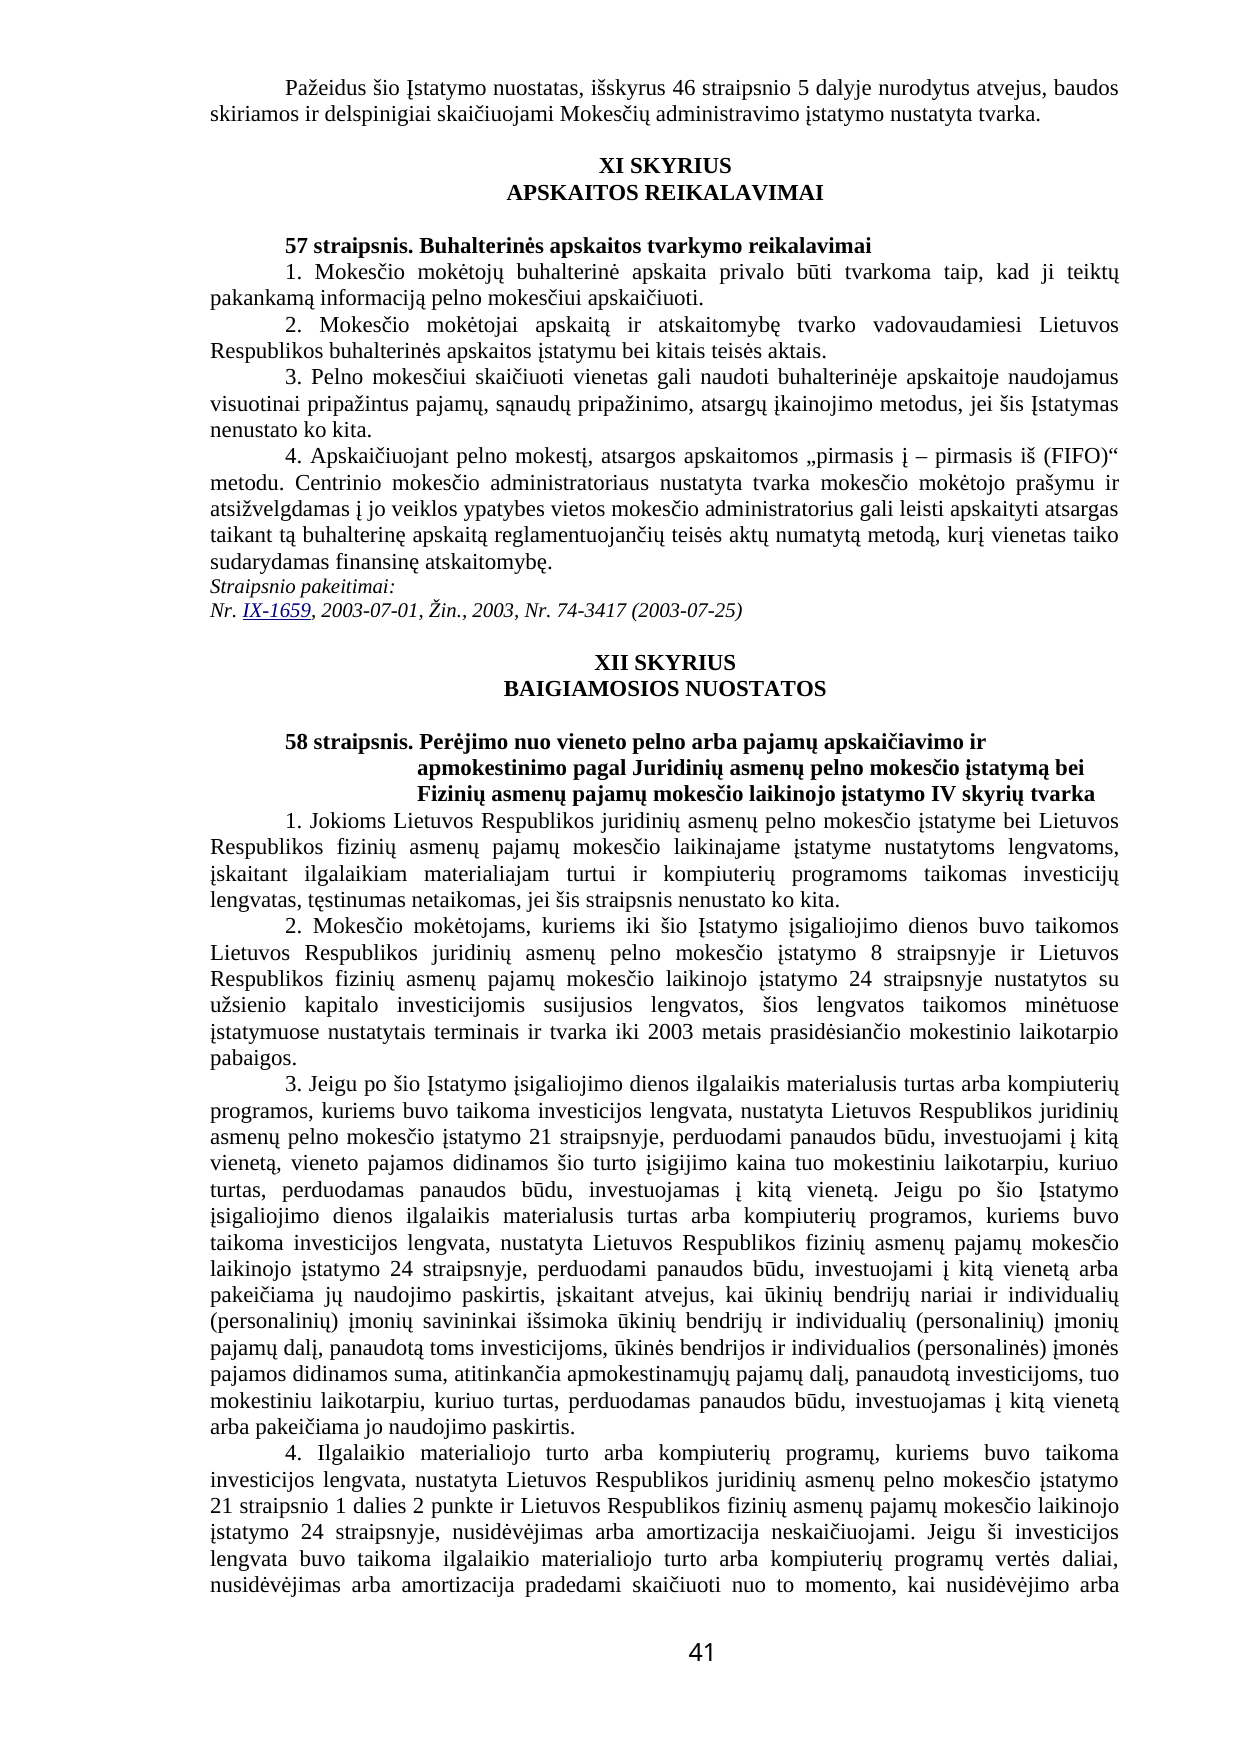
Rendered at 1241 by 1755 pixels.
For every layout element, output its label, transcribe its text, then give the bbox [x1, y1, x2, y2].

text 2. Mokesčio mokėtojai apskaitą ir atskaitomybę tvarko vadovaudamiesi Lietuvos Respublikos buhalterinės apskaitos įstatymu bei kitais teisės aktais. [210, 311, 1120, 363]
text 57 straipsnis. Buhalterinės apskaitos tvarkymo reikalavimai [210, 232, 1120, 258]
text apmokestinimo pagal Juridinių asmenų pelno mokesčio įstatymą bei [417, 754, 1120, 781]
text Nr. IX-1659, 2003-07-01, Žin., 2003, Nr. 74-3417 (2003-07-25) [210, 598, 1120, 622]
text APSKAITOS REIKALAVIMAI [210, 179, 1120, 205]
text 4. Ilgalaikio materialiojo turto arba kompiuterių programų, kuriems buvo taikoma investicijos lengvata, nustatyta Lietuvos Respublikos juridinių asmenų pelno mokesčio įstatymo 21 straipsnio 1 dalies 2 punkte ir Lietuvos Respublikos fizinių asmenų pajamų mokesčio laikinojo įstatymo 24 straipsnyje, nusidėvėjimas arba amortizacija neskaičiuojami. Jeigu ši investicijos lengvata buvo taikoma ilgalaikio materialiojo turto arba kompiuterių programų vertės daliai, nusidėvėjimas arba amortizacija pradedami skaičiuoti nuo to momento, kai nusidėvėjimo arba [210, 1439, 1120, 1597]
text 58 straipsnis. Perėjimo nuo vieneto pelno arba pajamų apskaičiavimo ir [285, 728, 1120, 754]
text Fizinių asmenų pajamų mokesčio laikinojo įstatymo IV skyrių tvarka [417, 781, 1120, 807]
text XI SKYRIUS [210, 153, 1120, 179]
subtitle XII SKYRIUS [210, 649, 1120, 675]
text 3. Pelno mokesčiui skaičiuoti vienetas gali naudoti buhalterinėje apskaitoje naudojamus visuotinai pripažintus pajamų, sąnaudų pripažinimo, atsargų įkainojimo metodus, jei šis Įstatymas nenustato ko kita. [210, 363, 1120, 442]
text 1. Jokioms Lietuvos Respublikos juridinių asmenų pelno mokesčio įstatyme bei Lietuvos Respublikos fizinių asmenų pajamų mokesčio laikinajame įstatyme nustatytoms lengvatoms, įskaitant ilgalaikiam materialiajam turtui ir kompiuterių programoms taikomas investicijų lengvatas, tęstinumas netaikomas, jei šis straipsnis nenustato ko kita. [210, 807, 1120, 912]
text Straipsnio pakeitimai: [210, 574, 1120, 598]
text 3. Jeigu po šio Įstatymo įsigaliojimo dienos ilgalaikis materialusis turtas arba kompiuterių programos, kuriems buvo taikoma investicijos lengvata, nustatyta Lietuvos Respublikos juridinių asmenų pelno mokesčio įstatymo 21 straipsnyje, perduodami panaudos būdu, investuojami į kitą vienetą, vieneto pajamos didinamos šio turto įsigijimo kaina tuo mokestiniu laikotarpiu, kuriuo turtas, perduodamas panaudos būdu, investuojamas į kitą vienetą. Jeigu po šio Įstatymo įsigaliojimo dienos ilgalaikis materialusis turtas arba kompiuterių programos, kuriems buvo taikoma investicijos lengvata, nustatyta Lietuvos Respublikos fizinių asmenų pajamų mokesčio laikinojo įstatymo 24 straipsnyje, perduodami panaudos būdu, investuojami į kitą vienetą arba pakeičiama jų naudojimo paskirtis, įskaitant atvejus, kai ūkinių bendrijų nariai ir individualių (personalinių) įmonių savininkai išsimoka ūkinių bendrijų ir individualių (personalinių) įmonių pajamų dalį, panaudotą toms investicijoms, ūkinės bendrijos ir individualios (personalinės) įmonės pajamos didinamos suma, atitinkančia apmokestinamųjų pajamų dalį, panaudotą investicijoms, tuo mokestiniu laikotarpiu, kuriuo turtas, perduodamas panaudos būdu, investuojamas į kitą vienetą arba pakeičiama jo naudojimo paskirtis. [210, 1070, 1120, 1439]
text 4. Apskaičiuojant pelno mokestį, atsargos apskaitomos „pirmasis į – pirmasis iš (FIFO)“ metodu. Centrinio mokesčio administratoriaus nustatyta tvarka mokesčio mokėtojo prašymu ir atsižvelgdamas į jo veiklos ypatybes vietos mokesčio administratorius gali leisti apskaityti atsargas taikant tą buhalterinę apskaitą reglamentuojančių teisės aktų numatytą metodą, kurį vienetas taiko sudarydamas finansinę atskaitomybę. [210, 442, 1120, 574]
text Pažeidus šio Įstatymo nuostatas, išskyrus 46 straipsnio 5 dalyje nurodytus atvejus, baudos skiriamos ir delspinigiai skaičiuojami Mokesčių administravimo įstatymo nustatyta tvarka. [210, 73, 1120, 126]
text 2. Mokesčio mokėtojams, kuriems iki šio Įstatymo įsigaliojimo dienos buvo taikomos Lietuvos Respublikos juridinių asmenų pelno mokesčio įstatymo 8 straipsnyje ir Lietuvos Respublikos fizinių asmenų pajamų mokesčio laikinojo įstatymo 24 straipsnyje nustatytos su užsienio kapitalo investicijomis susijusios lengvatos, šios lengvatos taikomos minėtuose įstatymuose nustatytais terminais ir tvarka iki 2003 metais prasidėsiančio mokestinio laikotarpio pabaigos. [210, 912, 1120, 1070]
text BAIGIAMOSIOS NUOSTATOS [210, 675, 1120, 701]
text 1. Mokesčio mokėtojų buhalterinė apskaita privalo būti tvarkoma taip, kad ji teiktų pakankamą informaciją pelno mokesčiui apskaičiuoti. [210, 258, 1120, 311]
